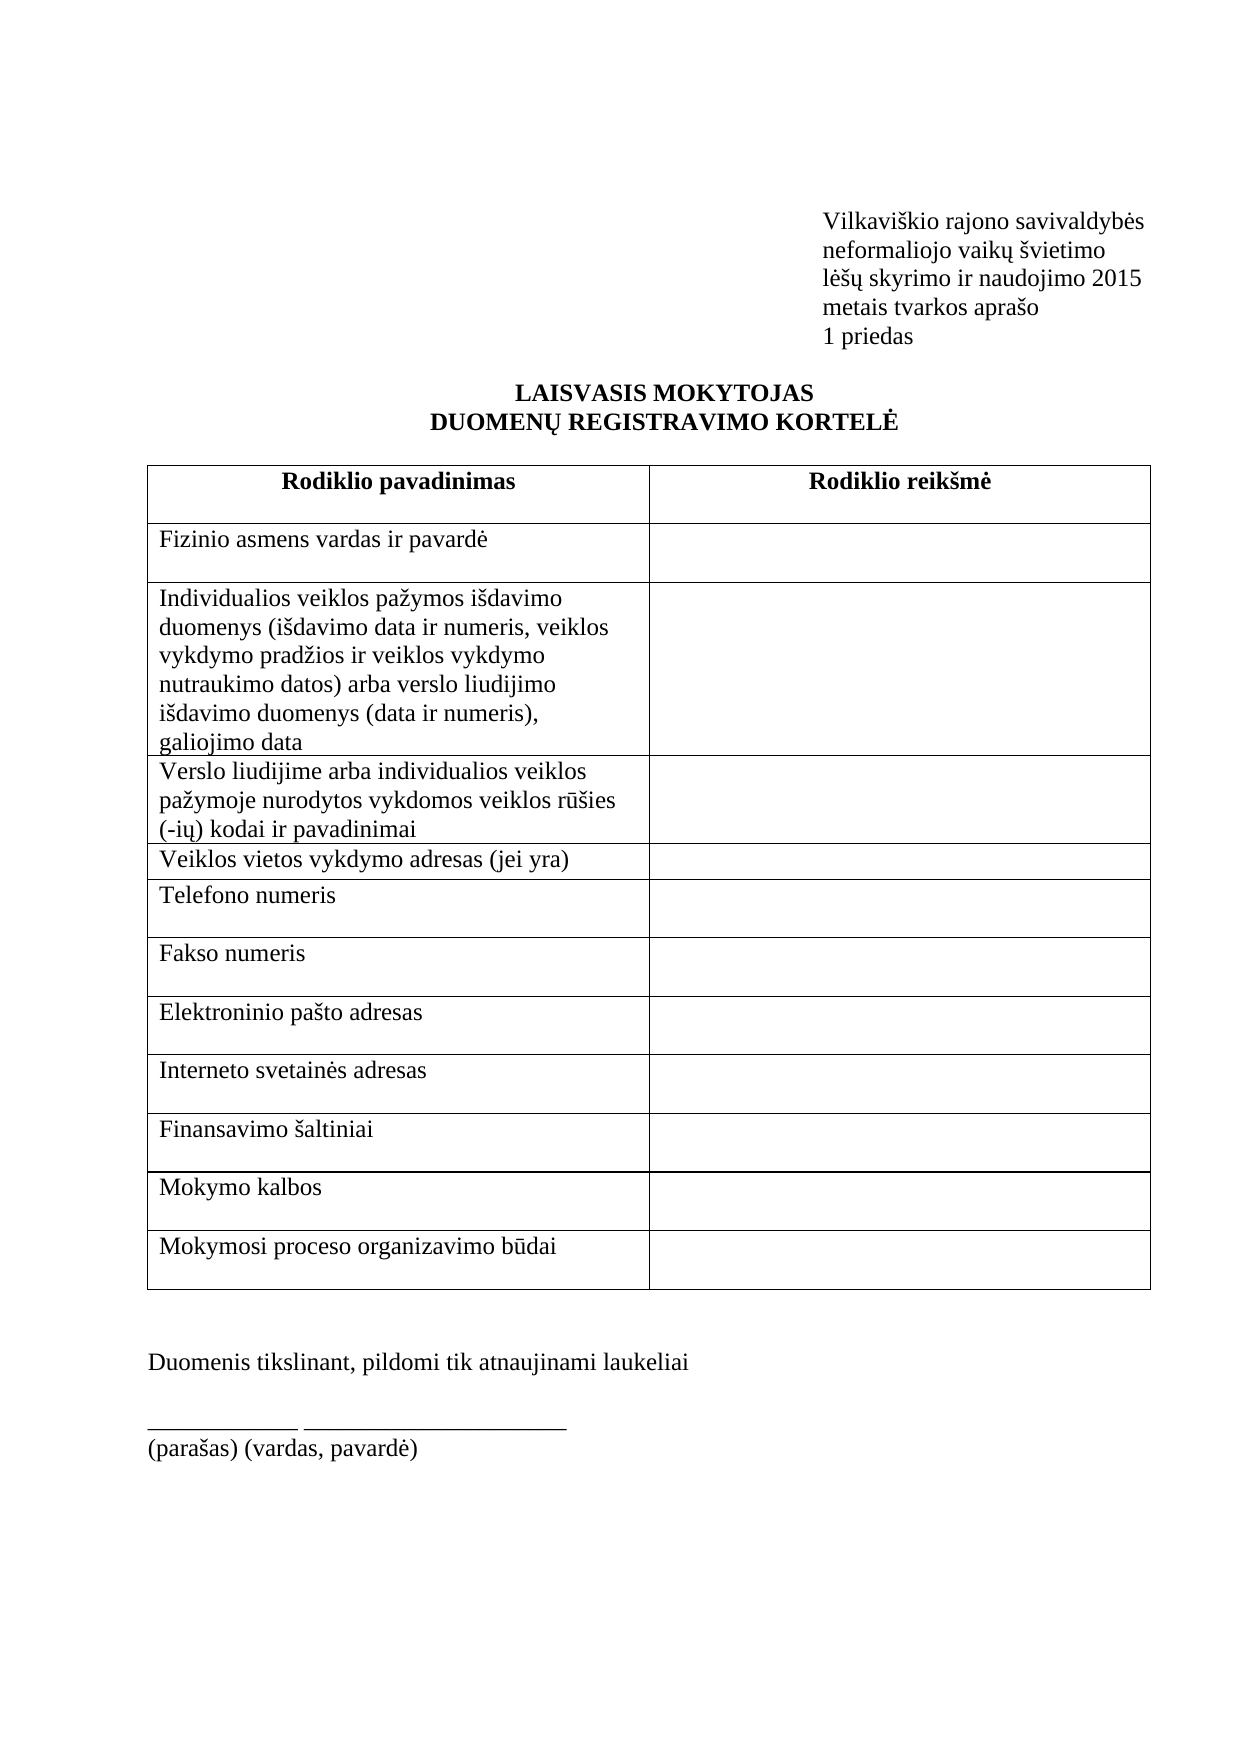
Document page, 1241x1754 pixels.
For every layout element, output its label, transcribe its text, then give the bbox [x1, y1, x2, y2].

text Duomenis tikslinant, pildomi tik atnaujinami laukeliai [148, 1347, 1181, 1376]
table_cell [650, 880, 1150, 937]
text (parašas) (vardas, pavardė) [148, 1433, 1181, 1462]
table_cell [650, 524, 1150, 582]
table_cell [650, 756, 1150, 843]
table_cell [650, 844, 1150, 879]
table_cell Interneto svetainės adresas [148, 1055, 649, 1113]
text DUOMENŲ REGISTRAVIMO KORTELĖ [148, 407, 1181, 436]
table_cell Fakso numeris [148, 938, 649, 996]
table_cell [650, 1173, 1150, 1230]
table_cell Individualios veiklos pažymos išdavimo duomenys (išdavimo data ir numeris, veiklos vykdymo pradžios ir veiklos vykdymo nutraukimo datos) arba verslo liudijimo išdavimo duomenys (data ir numeris), galiojimo data [148, 583, 649, 755]
table_cell Finansavimo šaltiniai [148, 1114, 649, 1171]
table_cell Mokymo kalbos [148, 1173, 649, 1230]
table_cell [650, 1055, 1150, 1113]
table_cell Elektroninio pašto adresas [148, 997, 649, 1054]
table_cell Verslo liudijime arba individualios veiklos pažymoje nurodytos vykdomos veiklos rūšies (-ių) kodai ir pavadinimai [148, 756, 649, 843]
text LAISVASIS MOKYTOJAS [148, 378, 1181, 407]
table_cell Mokymosi proceso organizavimo būdai [148, 1231, 649, 1288]
table_header Rodiklio reikšmė [650, 466, 1150, 523]
table_cell Veiklos vietos vykdymo adresas (jei yra) [148, 844, 649, 879]
table_cell [650, 997, 1150, 1054]
text 1 priedas [682, 321, 1181, 350]
text metais tvarkos aprašo [682, 292, 1181, 321]
table_cell Fizinio asmens vardas ir pavardė [148, 524, 649, 582]
table_header Rodiklio pavadinimas [148, 466, 649, 523]
table_cell Telefono numeris [148, 880, 649, 937]
table_cell [650, 1231, 1150, 1288]
table_cell [650, 583, 1150, 755]
text lėšų skyrimo ir naudojimo 2015 [682, 263, 1181, 292]
text ____________ _____________________ [148, 1404, 1181, 1433]
table_cell [650, 938, 1150, 996]
table_cell [650, 1114, 1150, 1171]
text Vilkaviškio rajono savivaldybės neformaliojo vaikų švietimo [822, 206, 1181, 263]
